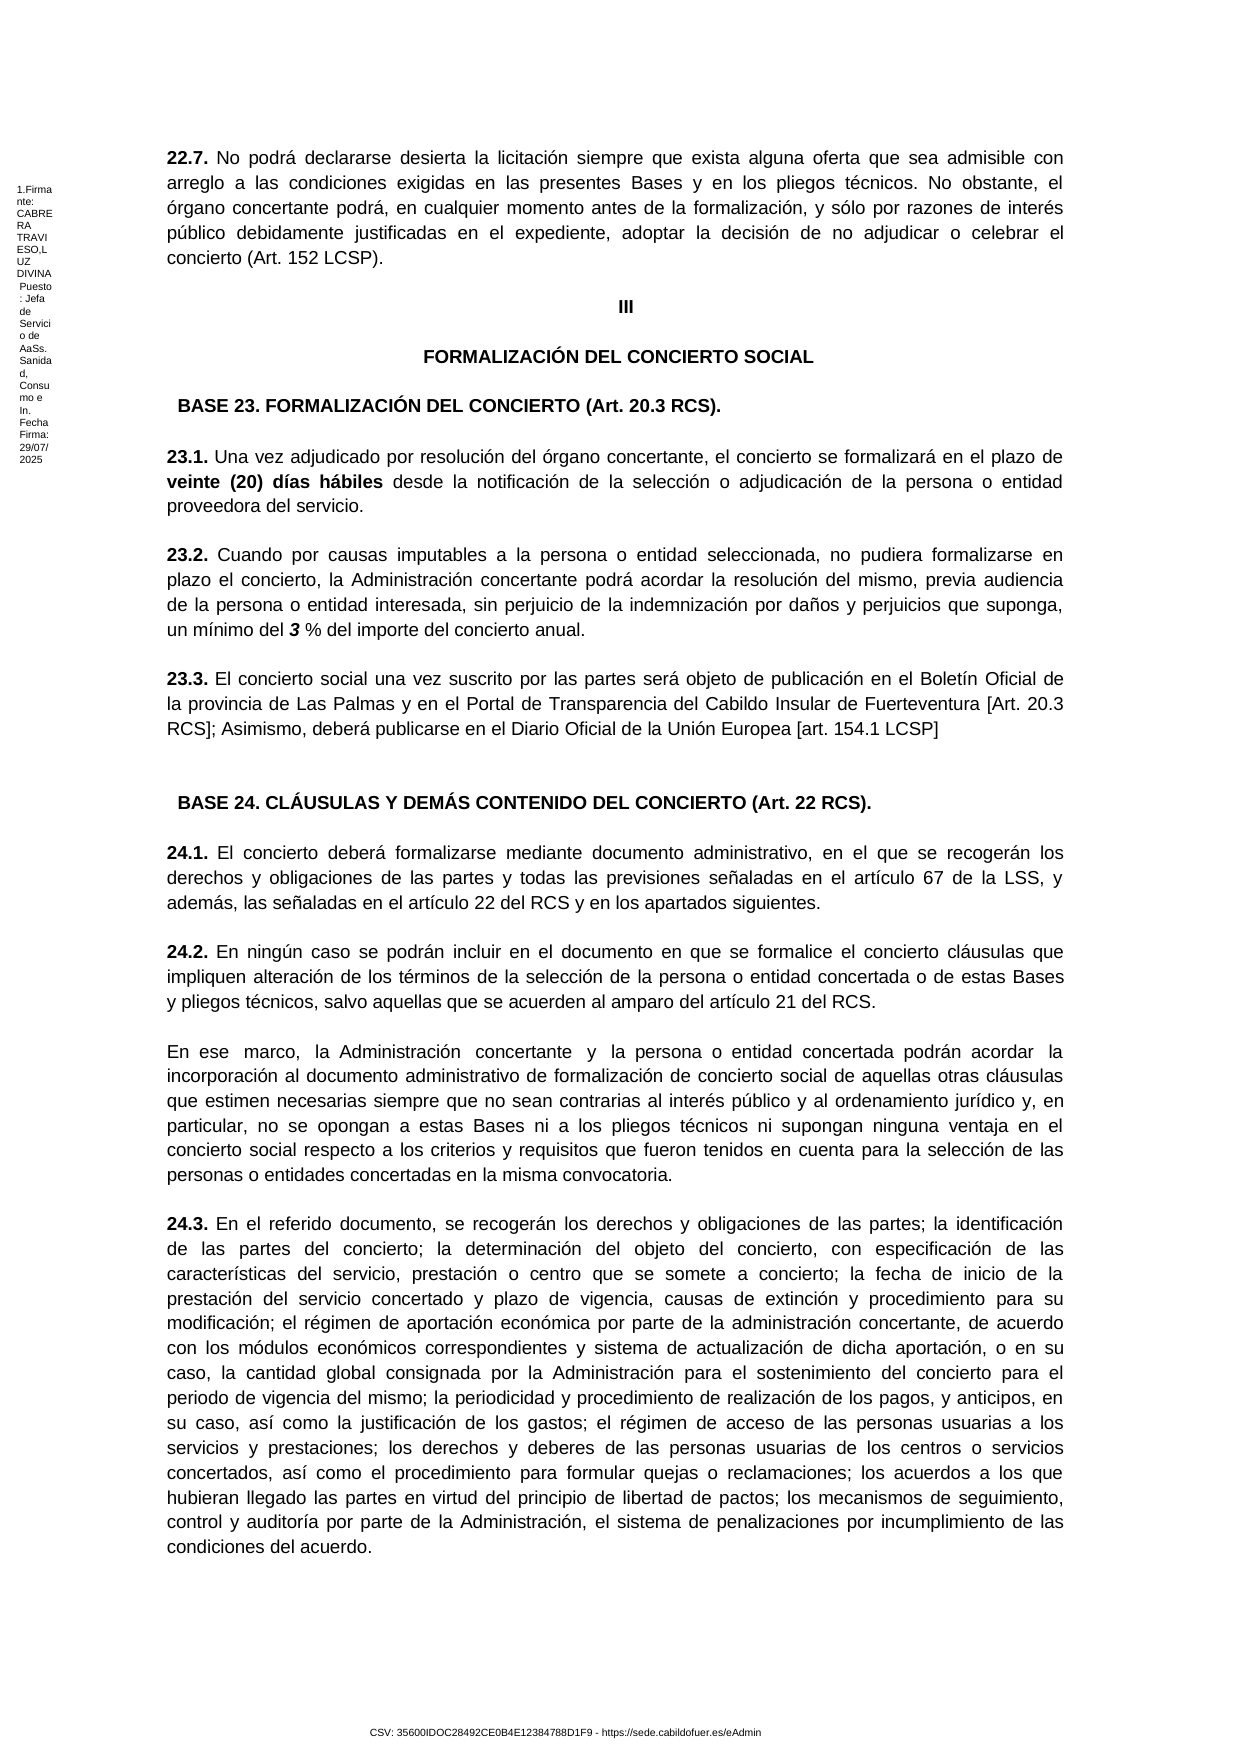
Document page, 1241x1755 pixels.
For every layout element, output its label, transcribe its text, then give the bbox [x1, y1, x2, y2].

list Una vez adjudicado por resolución del órgano concertante, el concierto se formalizará en el plazo de veinte (20) días hábiles desde la notificación de la selección o adjudicación de la persona o entidad proveedora del servicio. [167, 446, 1064, 517]
list [14, 183, 54, 463]
list En el referido documento, se recogerán los derechos y obligaciones de las partes; la identificación de las partes del concierto; la determinación del objeto del concierto, con especificación de las características del servicio, prestación o centro que se somete a concierto; la fecha de inicio de la prestación del servicio concertado y plazo de vigencia, causas de extinción y procedimiento para su modificación; el régimen de aportación económica por parte de la administración concertante, de acuerdo con los módulos económicos correspondientes y sistema de actualización de dicha aportación, o en su caso, la cantidad global consignada por la Administración para el sostenimiento del concierto para el periodo de vigencia del mismo; la periodicidad y procedimiento de realización de los pagos, y anticipos, en su caso, así como la justificación de los gastos; el régimen de acceso de las personas usuarias a los servicios y prestaciones; los derechos y deberes de las personas usuarias de los centros o servicios concertados, así como el procedimiento para formular quejas o reclamaciones; los acuerdos a los que hubieran llegado las partes en virtud del principio de libertad de pactos; los mecanismos de seguimiento, control y auditoría por parte de la Administración, el sistema de penalizaciones por incumplimiento de las condiciones del acuerdo. [167, 1213, 1064, 1558]
text FORMALIZACIÓN DEL CONCIERTO SOCIAL BASE 23. FORMALIZACIÓN DEL CONCIERTO (Art. 20.3 RCS). [177, 346, 849, 417]
subtitle BASE 24. CLÁUSULAS Y DEMÁS CONTENIDO DEL CONCIERTO (Art. 22 RCS). [177, 792, 1241, 813]
list El concierto deberá formalizarse mediante documento administrativo, en el que se recogerán los derechos y obligaciones de las partes y todas las previsiones señaladas en el artículo 67 de la LSS, y además, las señaladas en el artículo 22 del RCS y en los apartados siguientes. [167, 842, 1064, 913]
list Puesto: Jefa de Servicio de AaSs. Sanidad, Consumo e In. Fecha Firma: 29/07/2025 10:23:02 [19, 280, 52, 463]
list No podrá declararse desierta la licitación siempre que exista alguna oferta que sea admisible con arreglo a las condiciones exigidas en las presentes Bases y en los pliegos técnicos. No obstante, el órgano concertante podrá, en cualquier momento antes de la formalización, y sólo por razones de interés público debidamente justificadas en el expediente, adoptar la decisión de no adjudicar o celebrar el concierto (Art. 152 LCSP). [167, 147, 1064, 268]
subtitle III [575, 296, 677, 317]
list El concierto social una vez suscrito por las partes será objeto de publicación en el Boletín Oficial de la provincia de Las Palmas y en el Portal de Transparencia del Cabildo Insular de Fuerteventura [Art. 20.3 RCS]; Asimismo, deberá publicarse en el Diario Oficial de la Unión Europea [art. 154.1 LCSP] [167, 668, 1064, 740]
list 1.Firmante: CABRERA TRAVIESO,LUZ DIVINA [17, 184, 54, 280]
text En ese marco, la Administración concertante y la persona o entidad concertada podrán acordar la incorporación al documento administrativo de formalización de concierto social de aquellas otras cláusulas que estimen necesarias siempre que no sean contrarias al interés público y al ordenamiento jurídico y, en particular, no se opongan a estas Bases ni a los pliegos técnicos ni supongan ninguna ventaja en el concierto social respecto a los criterios y requisitos que fueron tenidos en cuenta para la selección de las personas o entidades concertadas en la misma convocatoria. [167, 1041, 1064, 1185]
list En ningún caso se podrán incluir en el documento en que se formalice el concierto cláusulas que impliquen alteración de los términos de la selección de la persona o entidad concertada o de estas Bases y pliegos técnicos, salvo aquellas que se acuerden al amparo del artículo 21 del RCS. [167, 941, 1064, 1013]
list Cuando por causas imputables a la persona o entidad seleccionada, no pudiera formalizarse en plazo el concierto, la Administración concertante podrá acordar la resolución del mismo, previa audiencia de la persona o entidad interesada, sin perjuicio de la indemnización por daños y perjuicios que suponga, un mínimo del 3 % del importe del concierto anual. [167, 544, 1064, 640]
list CSV: 35600IDOC28492CE0B4E12384788D1F9 - https://sede.cabildofuer.es/eAdmin [369, 1726, 984, 1738]
